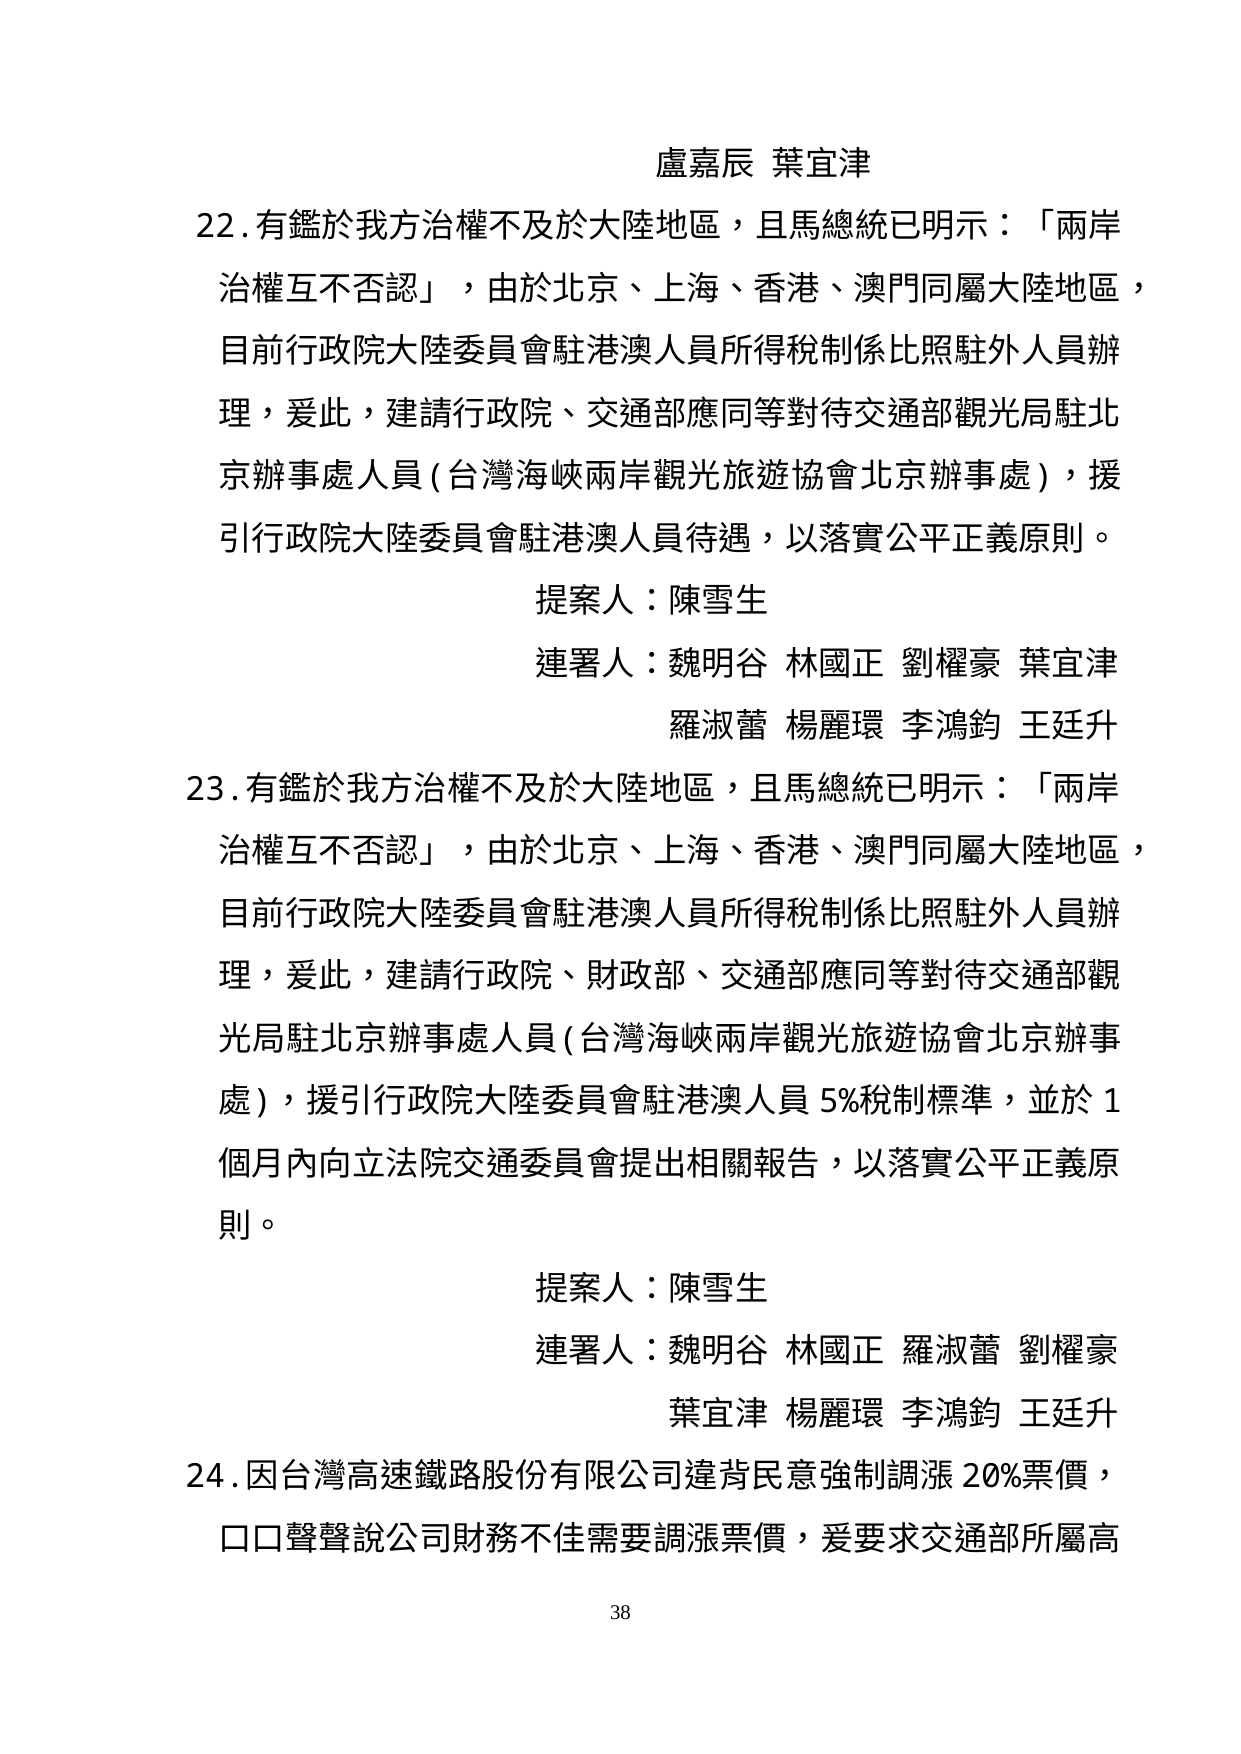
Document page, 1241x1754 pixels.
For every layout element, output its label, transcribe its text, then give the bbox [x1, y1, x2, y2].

text 24.因台灣高速鐵路股份有限公司違背民意強制調漲20%票價，口口聲聲說公司財務不佳需要調漲票價，爰要求交通部所屬高速鐵路工程局，應對全民交代，應將高鐵調漲票價後的財務評估完整報告提交立法院交通委員會所有委員及本案連署之委員，受立法院監督之。 [185, 1432, 1122, 1557]
text 提案人：陳雪生 [535, 1244, 1122, 1307]
text 提案人：陳雪生 [535, 557, 1122, 619]
text 22.有鑑於我方治權不及於大陸地區，且馬總統已明示：「兩岸治權互不否認」，由於北京、上海、香港、澳門同屬大陸地區，目前行政院大陸委員會駐港澳人員所得稅制係比照駐外人員辦理，爰此，建請行政院、交通部應同等對待交通部觀光局駐北京辦事處人員(台灣海峽兩岸觀光旅遊協會北京辦事處)，援引行政院大陸委員會駐港澳人員待遇，以落實公平正義原則。 [135, 182, 1122, 557]
text 連署人：魏明谷 林國正 劉櫂豪 葉宜津 羅淑蕾 楊麗環 李鴻鈞 王廷升 [535, 619, 1122, 744]
text 23.有鑑於我方治權不及於大陸地區，且馬總統已明示：「兩岸治權互不否認」，由於北京、上海、香港、澳門同屬大陸地區，目前行政院大陸委員會駐港澳人員所得稅制係比照駐外人員辦理，爰此，建請行政院、財政部、交通部應同等對待交通部觀光局駐北京辦事處人員(台灣海峽兩岸觀光旅遊協會北京辦事處)，援引行政院大陸委員會駐港澳人員5%稅制標準，並於1個月內向立法院交通委員會提出相關報告，以落實公平正義原則。 [185, 744, 1122, 1244]
text 連署人：魏明谷 林國正 羅淑蕾 劉櫂豪 葉宜津 楊麗環 李鴻鈞 王廷升 [535, 1307, 1122, 1432]
text 盧嘉辰 葉宜津 [518, 119, 1122, 182]
